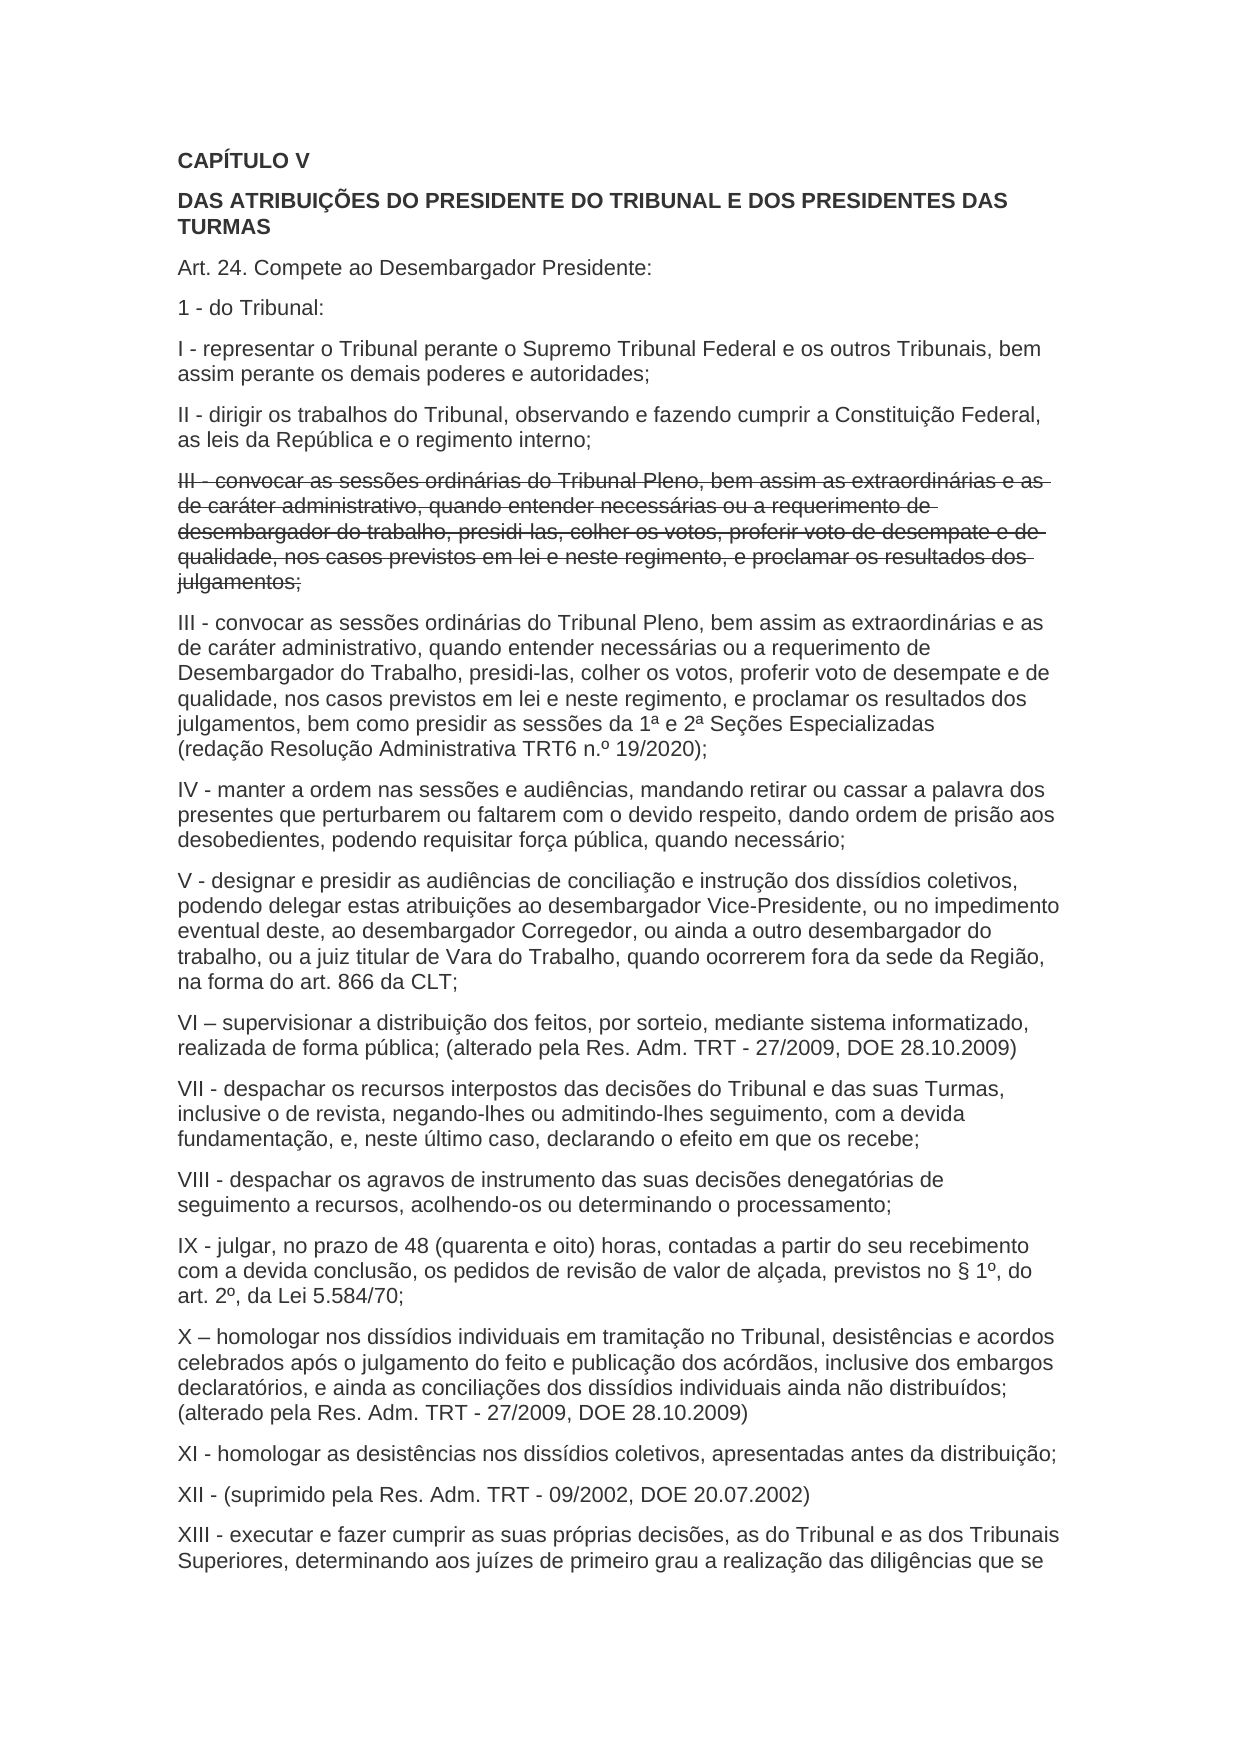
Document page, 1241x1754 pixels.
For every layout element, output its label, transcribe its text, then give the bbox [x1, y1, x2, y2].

text III - convocar as sessões ordinárias do Tribunal Pleno, bem assim as extraordinárias e as de caráter administrativo, quando entender necessárias ou a requerimento de desembargador do trabalho, presidi-las, colher os votos, proferir voto de desempate e de qualidade, nos casos previstos em lei e neste regimento, e proclamar os resultados dos julgamentos; [177, 468, 1063, 594]
text XIII - executar e fazer cumprir as suas próprias decisões, as do Tribunal e as dos Tribunais Superiores, determinando aos juízes de primeiro grau a realização das diligências que se [177, 1522, 1063, 1573]
text XII - (suprimido pela Res. Adm. TRT - 09/2002, DOE 20.07.2002) [177, 1482, 1063, 1507]
text V - designar e presidir as audiências de conciliação e instrução dos dissídios coletivos, podendo delegar estas atribuições ao desembargador Vice-Presidente, ou no impedimento eventual deste, ao desembargador Corregedor, ou ainda a outro desembargador do trabalho, ou a juiz titular de Vara do Trabalho, quando ocorrerem fora da sede da Região, na forma do art. 866 da CLT; [177, 868, 1063, 994]
text I - representar o Tribunal perante o Supremo Tribunal Federal e os outros Tribunais, bem assim perante os demais poderes e autoridades; [177, 336, 1063, 387]
text IV - manter a ordem nas sessões e audiências, mandando retirar ou cassar a palavra dos presentes que perturbarem ou faltarem com o devido respeito, dando ordem de prisão aos desobedientes, podendo requisitar força pública, quando necessário; [177, 777, 1063, 852]
text VI – supervisionar a distribuição dos feitos, por sorteio, mediante sistema informatizado, realizada de forma pública; (alterado pela Res. Adm. TRT - 27/2009, DOE 28.10.2009) [177, 1010, 1063, 1060]
text VII - despachar os recursos interpostos das decisões do Tribunal e das suas Turmas, inclusive o de revista, negando-lhes ou admitindo-lhes seguimento, com a devida fundamentação, e, neste último caso, declarando o efeito em que os recebe; [177, 1076, 1063, 1151]
text VIII - despachar os agravos de instrumento das suas decisões denegatórias de seguimento a recursos, acolhendo-os ou determinando o processamento; [177, 1167, 1063, 1217]
text III - convocar as sessões ordinárias do Tribunal Pleno, bem assim as extraordinárias e as de caráter administrativo, quando entender necessárias ou a requerimento de Desembargador do Trabalho, presidi-las, colher os votos, proferir voto de desempate e de qualidade, nos casos previstos em lei e neste regimento, e proclamar os resultados dos julgamentos, bem como presidir as sessões da 1ª e 2ª Seções Especializadas (redação Resolução Administrativa TRT6 n.º 19/2020); [177, 610, 1063, 761]
text DAS ATRIBUIÇÕES DO PRESIDENTE DO TRIBUNAL E DOS PRESIDENTES DAS TURMAS [177, 188, 1063, 239]
text CAPÍTULO V [177, 148, 1063, 173]
text IX - julgar, no prazo de 48 (quarenta e oito) horas, contadas a partir do seu recebimento com a devida conclusão, os pedidos de revisão de valor de alçada, previstos no § 1º, do art. 2º, da Lei 5.584/70; [177, 1233, 1063, 1309]
text II - dirigir os trabalhos do Tribunal, observando e fazendo cumprir a Constituição Federal, as leis da República e o regimento interno; [177, 402, 1063, 453]
text XI - homologar as desistências nos dissídios coletivos, apresentadas antes da distribuição; [177, 1441, 1063, 1466]
text Art. 24. Compete ao Desembargador Presidente: [177, 254, 1063, 280]
text 1 - do Tribunal: [177, 295, 1063, 321]
text X – homologar nos dissídios individuais em tramitação no Tribunal, desistências e acordos celebrados após o julgamento do feito e publicação dos acórdãos, inclusive dos embargos declaratórios, e ainda as conciliações dos dissídios individuais ainda não distribuídos; (alterado pela Res. Adm. TRT - 27/2009, DOE 28.10.2009) [177, 1324, 1063, 1425]
